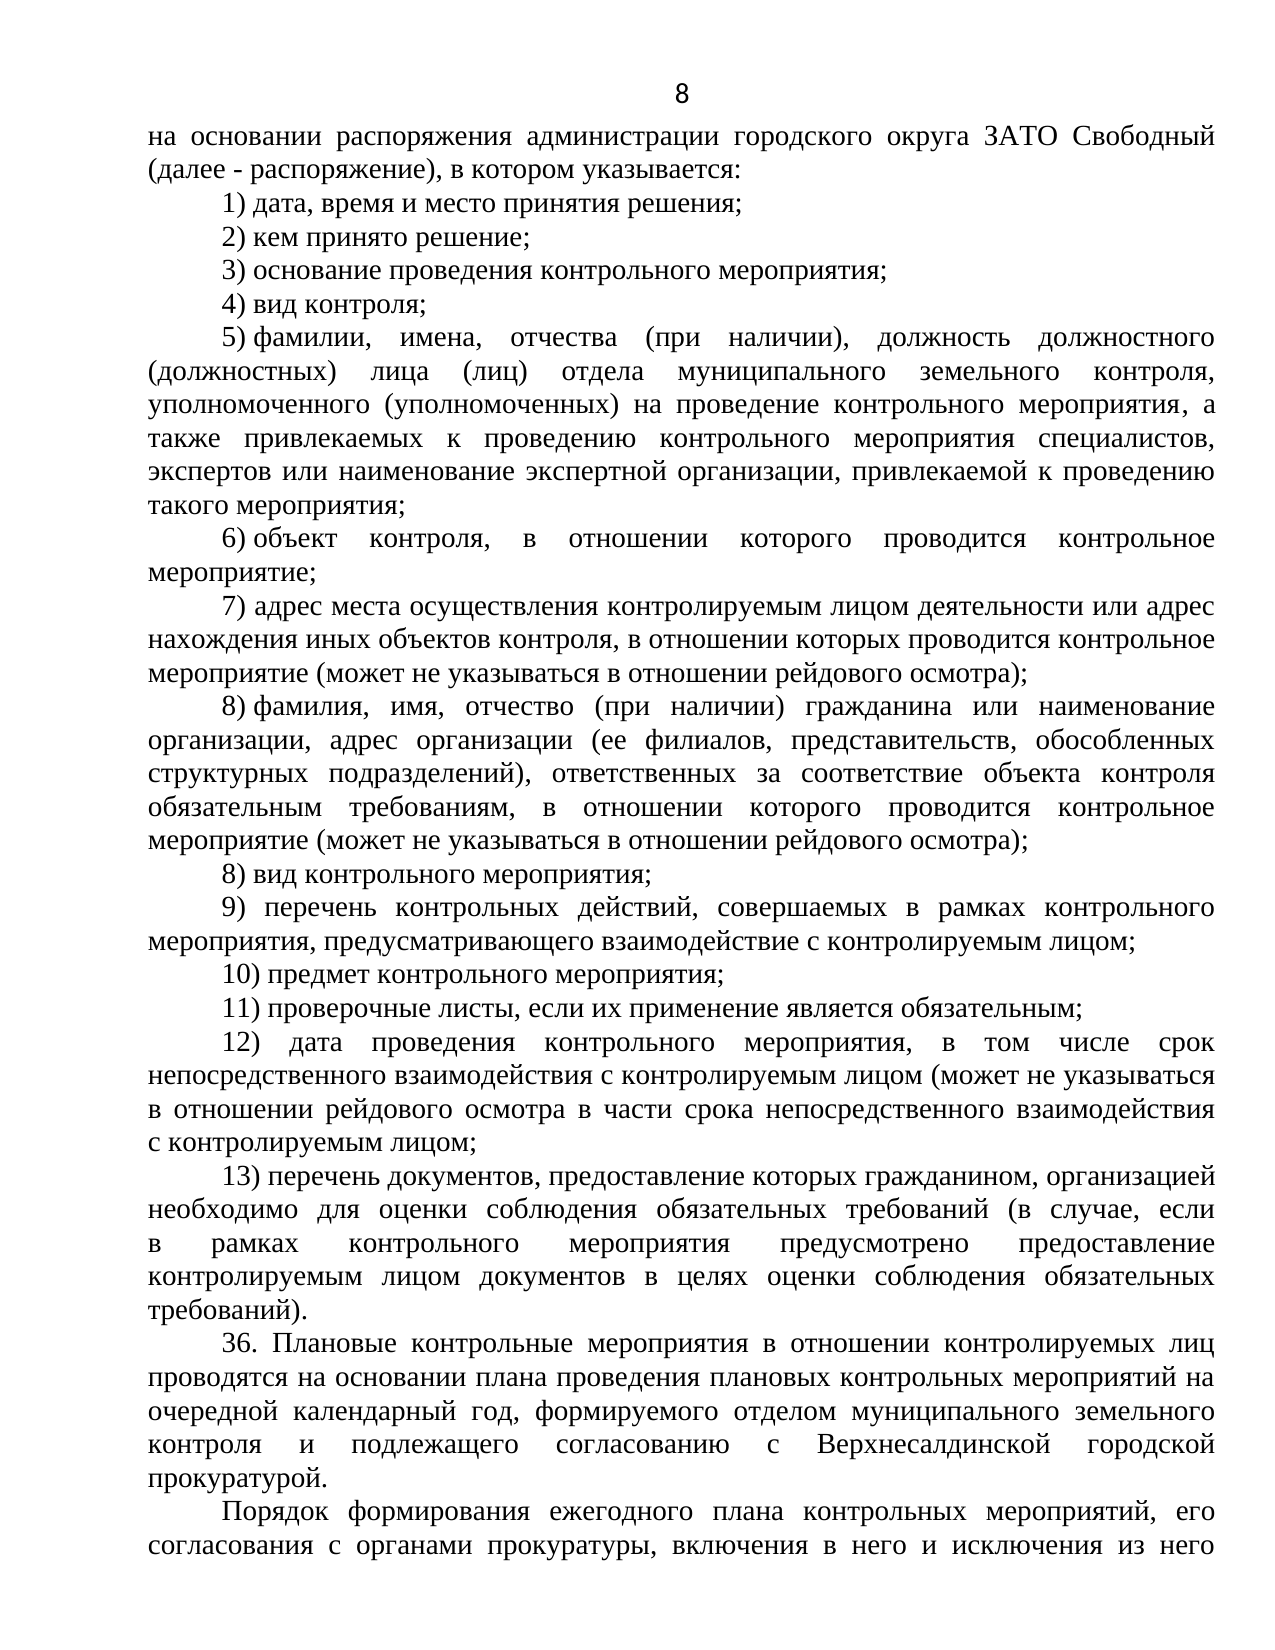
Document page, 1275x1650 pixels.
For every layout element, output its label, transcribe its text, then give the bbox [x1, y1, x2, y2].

text 36. Плановые контрольные мероприятия в отношении контролируемых лиц проводятся на основании плана проведения плановых контрольных мероприятий на очередной календарный год, формируемого отделом муниципального земельного контроля и подлежащего согласованию с Верхнесалдинской городской прокуратурой. [148, 1326, 1216, 1493]
text 10) предмет контрольного мероприятия; [148, 957, 1216, 990]
text 5) фамилии, имена, отчества (при наличии), должность должностного (должностных) лица (лиц) отдела муниципального земельного контроля, уполномоченного (уполномоченных) на проведение контрольного мероприятия, а также привлекаемых к проведению контрольного мероприятия специалистов, экспертов или наименование экспертной организации, привлекаемой к проведению такого мероприятия; [148, 319, 1216, 521]
text 11) проверочные листы, если их применение является обязательным; [148, 990, 1216, 1024]
text 4) вид контроля; [148, 286, 1216, 319]
text 7) адрес места осуществления контролируемым лицом деятельности или адрес нахождения иных объектов контроля, в отношении которых проводится контрольное мероприятие (может не указываться в отношении рейдового осмотра); [148, 588, 1216, 688]
text 2) кем принято решение; [148, 219, 1216, 252]
text 12) дата проведения контрольного мероприятия, в том числе срок непосредственного взаимодействия с контролируемым лицом (может не указываться в отношении рейдового осмотра в части срока непосредственного взаимодействия с контролируемым лицом; [148, 1024, 1216, 1158]
text 8) вид контрольного мероприятия; [148, 856, 1216, 889]
text 9) перечень контрольных действий, совершаемых в рамках контрольного мероприятия, предусматривающего взаимодействие с контролируемым лицом; [148, 889, 1216, 957]
text 1) дата, время и место принятия решения; [148, 185, 1216, 219]
text 3) основание проведения контрольного мероприятия; [148, 252, 1216, 286]
text на основании распоряжения администрации городского округа ЗАТО Свободный (далее - распоряжение), в котором указывается: [148, 118, 1216, 185]
text Порядок формирования ежегодного плана контрольных мероприятий, его согласования с органами прокуратуры, включения в него и исключения из него [148, 1493, 1216, 1560]
text 6) объект контроля, в отношении которого проводится контрольное мероприятие; [148, 521, 1216, 588]
text 8) фамилия, имя, отчество (при наличии) гражданина или наименование организации, адрес организации (ее филиалов, представительств, обособленных структурных подразделений), ответственных за соответствие объекта контроля обязательным требованиям, в отношении которого проводится контрольное мероприятие (может не указываться в отношении рейдового осмотра); [148, 688, 1216, 856]
text 13) перечень документов, предоставление которых гражданином, организацией необходимо для оценки соблюдения обязательных требований (в случае, если в рамках контрольного мероприятия предусмотрено предоставление контролируемым лицом документов в целях оценки соблюдения обязательных требований). [148, 1158, 1216, 1326]
